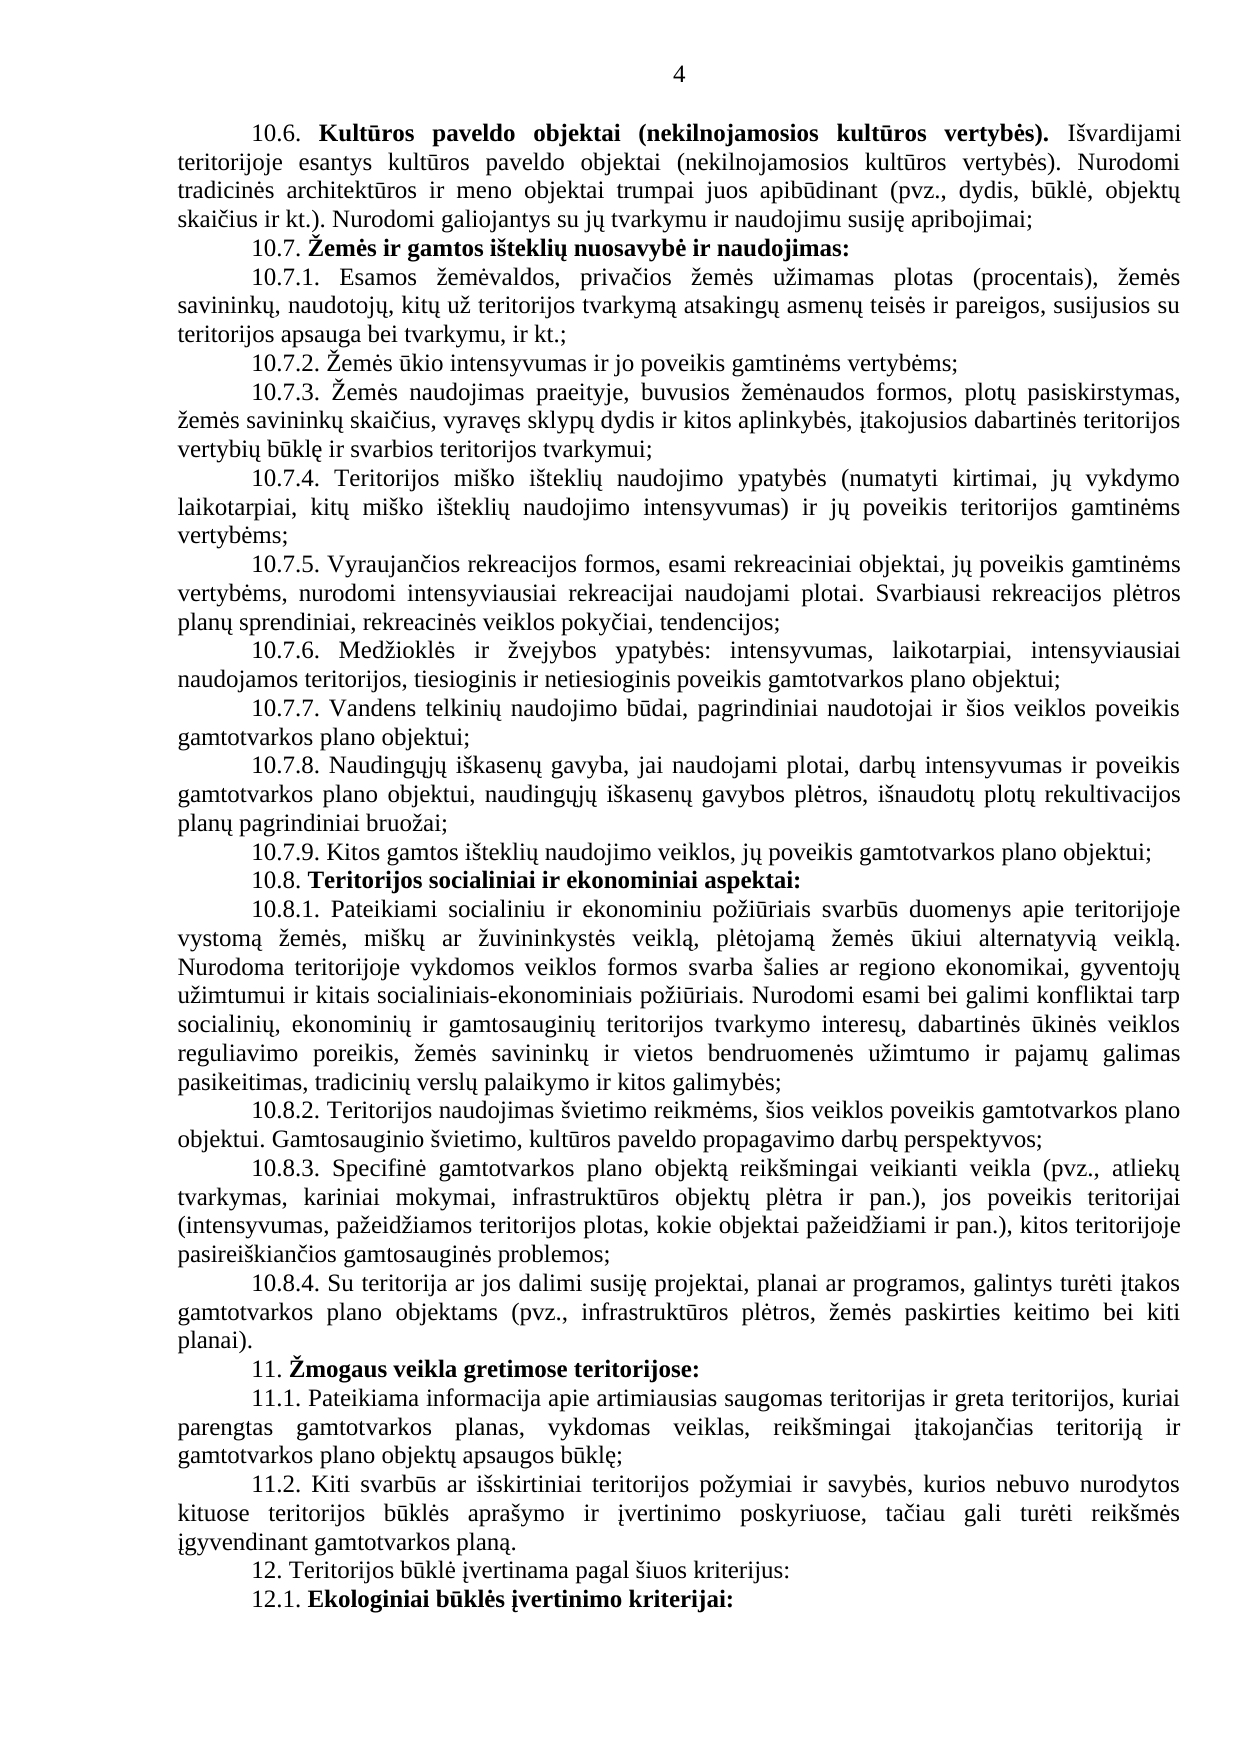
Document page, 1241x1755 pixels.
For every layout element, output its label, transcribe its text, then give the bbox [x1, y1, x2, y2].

text 10.7.8. Naudingųjų iškasenų gavyba, jai naudojami plotai, darbų intensyvumas ir poveikis gamtotvarkos plano objektui, naudingųjų iškasenų gavybos plėtros, išnaudotų plotų rekultivacijos planų pagrindiniai bruožai; [177, 751, 1181, 837]
text 10.7. Žemės ir gamtos išteklių nuosavybė ir naudojimas: [177, 233, 1181, 262]
text 10.8. Teritorijos socialiniai ir ekonominiai aspektai: [177, 866, 1181, 894]
text 10.8.3. Specifinė gamtotvarkos plano objektą reikšmingai veikianti veikla (pvz., atliekų tvarkymas, kariniai mokymai, infrastruktūros objektų plėtra ir pan.), jos poveikis teritorijai (intensyvumas, pažeidžiamos teritorijos plotas, kokie objektai pažeidžiami ir pan.), kitos teritorijoje pasireiškiančios gamtosauginės problemos; [177, 1153, 1181, 1268]
text 12.1. Ekologiniai būklės įvertinimo kriterijai: [177, 1584, 1181, 1613]
text 10.7.4. Teritorijos miško išteklių naudojimo ypatybės (numatyti kirtimai, jų vykdymo laikotarpiai, kitų miško išteklių naudojimo intensyvumas) ir jų poveikis teritorijos gamtinėms vertybėms; [177, 463, 1181, 549]
text 10.7.5. Vyraujančios rekreacijos formos, esami rekreaciniai objektai, jų poveikis gamtinėms vertybėms, nurodomi intensyviausiai rekreacijai naudojami plotai. Svarbiausi rekreacijos plėtros planų sprendiniai, rekreacinės veiklos pokyčiai, tendencijos; [177, 549, 1181, 636]
text 10.7.1. Esamos žemėvaldos, privačios žemės užimamas plotas (procentais), žemės savininkų, naudotojų, kitų už teritorijos tvarkymą atsakingų asmenų teisės ir pareigos, susijusios su teritorijos apsauga bei tvarkymu, ir kt.; [177, 262, 1181, 348]
text 10.8.4. Su teritorija ar jos dalimi susiję projektai, planai ar programos, galintys turėti įtakos gamtotvarkos plano objektams (pvz., infrastruktūros plėtros, žemės paskirties keitimo bei kiti planai). [177, 1268, 1181, 1354]
text 10.7.3. Žemės naudojimas praeityje, buvusios žemėnaudos formos, plotų pasiskirstymas, žemės savininkų skaičius, vyravęs sklypų dydis ir kitos aplinkybės, įtakojusios dabartinės teritorijos vertybių būklę ir svarbios teritorijos tvarkymui; [177, 377, 1181, 463]
text 11.1. Pateikiama informacija apie artimiausias saugomas teritorijas ir greta teritorijos, kuriai parengtas gamtotvarkos planas, vykdomas veiklas, reikšmingai įtakojančias teritoriją ir gamtotvarkos plano objektų apsaugos būklę; [177, 1383, 1181, 1469]
text 11. Žmogaus veikla gretimose teritorijose: [177, 1354, 1181, 1383]
text 10.7.9. Kitos gamtos išteklių naudojimo veiklos, jų poveikis gamtotvarkos plano objektui; [177, 837, 1181, 866]
text 10.7.6. Medžioklės ir žvejybos ypatybės: intensyvumas, laikotarpiai, intensyviausiai naudojamos teritorijos, tiesioginis ir netiesioginis poveikis gamtotvarkos plano objektui; [177, 636, 1181, 693]
text 10.6. Kultūros paveldo objektai (nekilnojamosios kultūros vertybės). Išvardijami teritorijoje esantys kultūros paveldo objektai (nekilnojamosios kultūros vertybės). Nurodomi tradicinės architektūros ir meno objektai trumpai juos apibūdinant (pvz., dydis, būklė, objektų skaičius ir kt.). Nurodomi galiojantys su jų tvarkymu ir naudojimu susiję apribojimai; [177, 118, 1181, 233]
text 10.7.2. Žemės ūkio intensyvumas ir jo poveikis gamtinėms vertybėms; [177, 348, 1181, 377]
text 10.7.7. Vandens telkinių naudojimo būdai, pagrindiniai naudotojai ir šios veiklos poveikis gamtotvarkos plano objektui; [177, 693, 1181, 751]
text 10.8.1. Pateikiami socialiniu ir ekonominiu požiūriais svarbūs duomenys apie teritorijoje vystomą žemės, miškų ar žuvininkystės veiklą, plėtojamą žemės ūkiui alternatyvią veiklą. Nurodoma teritorijoje vykdomos veiklos formos svarba šalies ar regiono ekonomikai, gyventojų užimtumui ir kitais socialiniais-ekonominiais požiūriais. Nurodomi esami bei galimi konfliktai tarp socialinių, ekonominių ir gamtosauginių teritorijos tvarkymo interesų, dabartinės ūkinės veiklos reguliavimo poreikis, žemės savininkų ir vietos bendruomenės užimtumo ir pajamų galimas pasikeitimas, tradicinių verslų palaikymo ir kitos galimybės; [177, 894, 1181, 1096]
text 11.2. Kiti svarbūs ar išskirtiniai teritorijos požymiai ir savybės, kurios nebuvo nurodytos kituose teritorijos būklės aprašymo ir įvertinimo poskyriuose, tačiau gali turėti reikšmės įgyvendinant gamtotvarkos planą. [177, 1469, 1181, 1556]
text 10.8.2. Teritorijos naudojimas švietimo reikmėms, šios veiklos poveikis gamtotvarkos plano objektui. Gamtosauginio švietimo, kultūros paveldo propagavimo darbų perspektyvos; [177, 1096, 1181, 1153]
text 12. Teritorijos būklė įvertinama pagal šiuos kriterijus: [177, 1556, 1181, 1584]
